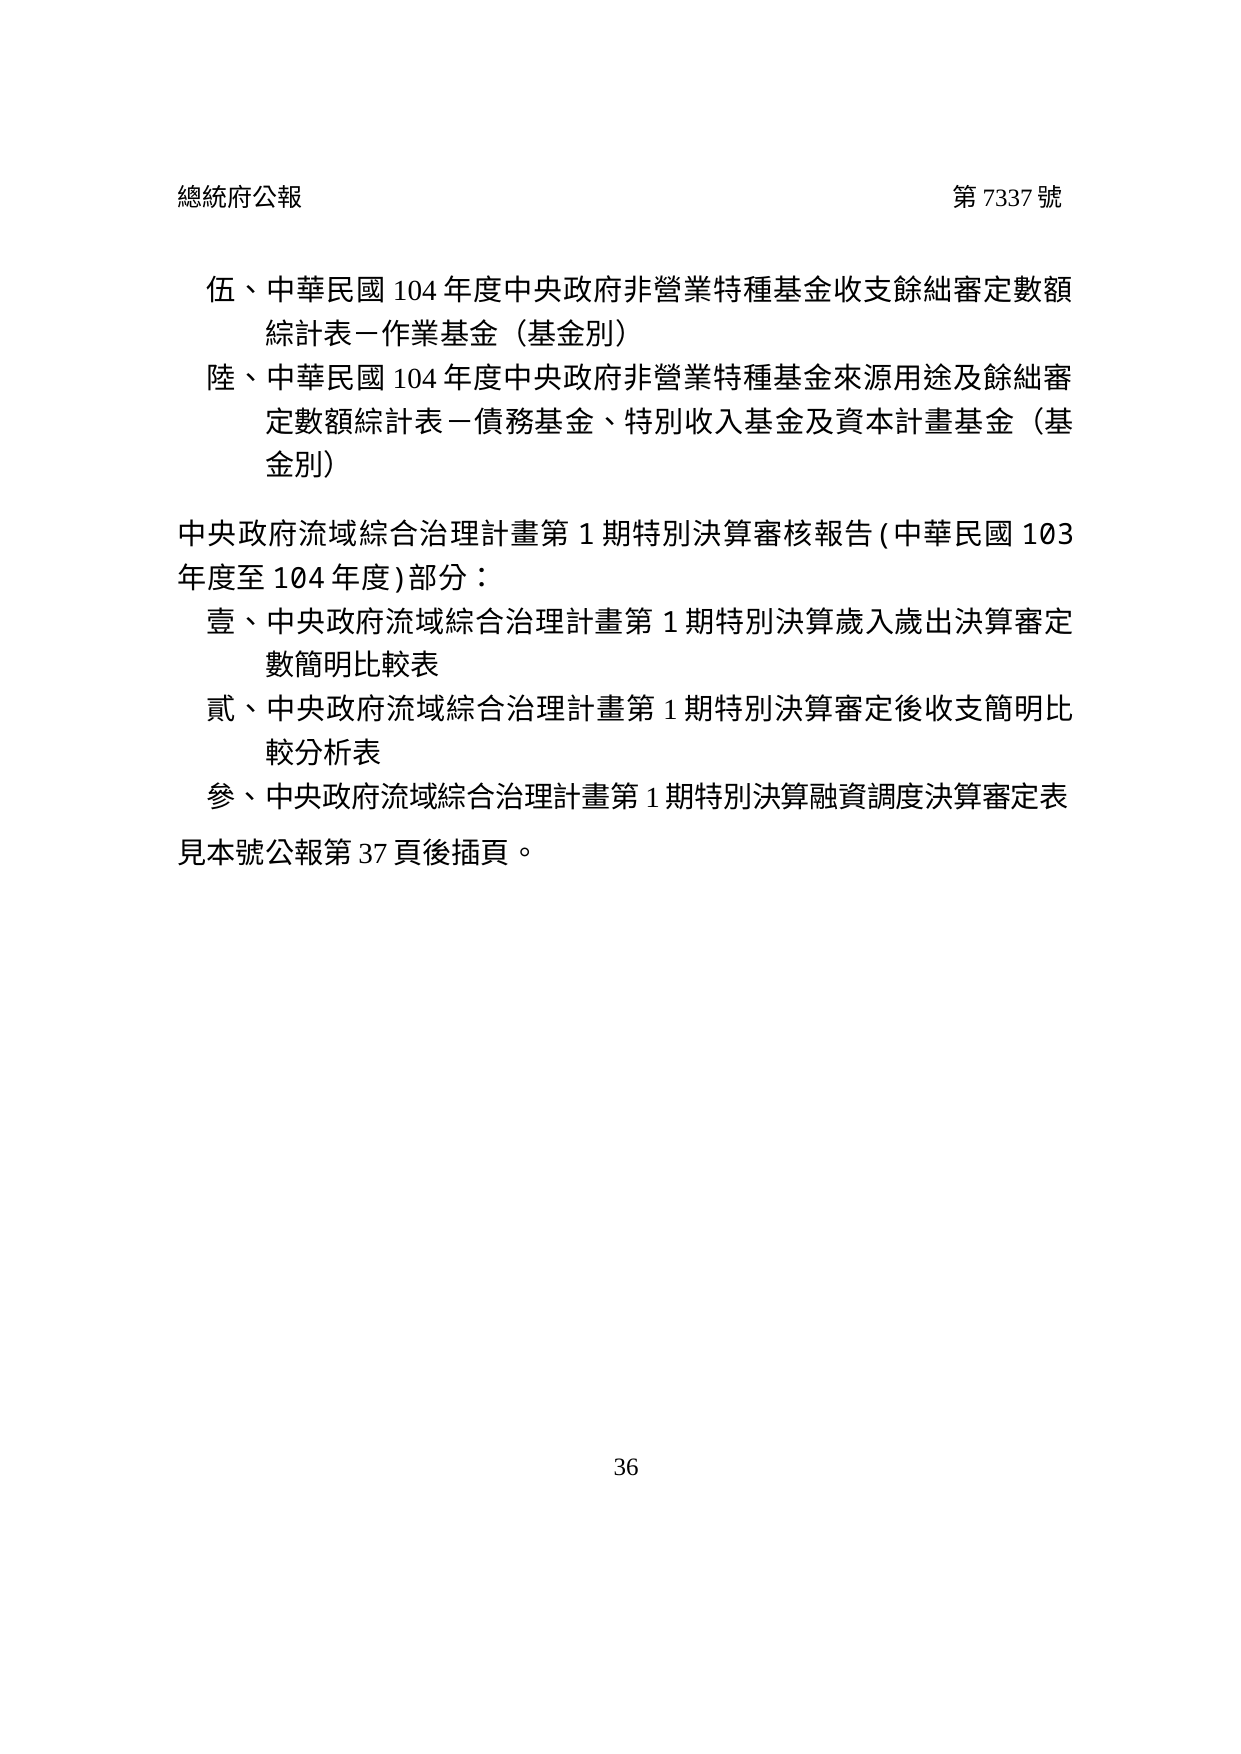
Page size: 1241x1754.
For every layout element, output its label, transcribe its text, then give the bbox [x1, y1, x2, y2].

text 貳、中央政府流域綜合治理計畫第1期特別決算審定後收支簡明比較分析表 [206, 684, 1074, 772]
text 伍、中華民國104年度中央政府非營業特種基金收支餘絀審定數額綜計表－作業基金（基金別） [206, 266, 1074, 353]
text 中央政府流域綜合治理計畫第1期特別決算審核報告(中華民國103年度至104年度)部分： [177, 509, 1074, 597]
text 參、中央政府流域綜合治理計畫第1期特別決算融資調度決算審定表 [206, 772, 1074, 816]
text 壹、中央政府流域綜合治理計畫第1期特別決算歲入歲出決算審定數簡明比較表 [206, 597, 1074, 684]
text 陸、中華民國104年度中央政府非營業特種基金來源用途及餘絀審定數額綜計表－債務基金、特別收入基金及資本計畫基金（基金別） [206, 353, 1074, 484]
text 見本號公報第37頁後插頁。 [177, 828, 1074, 872]
